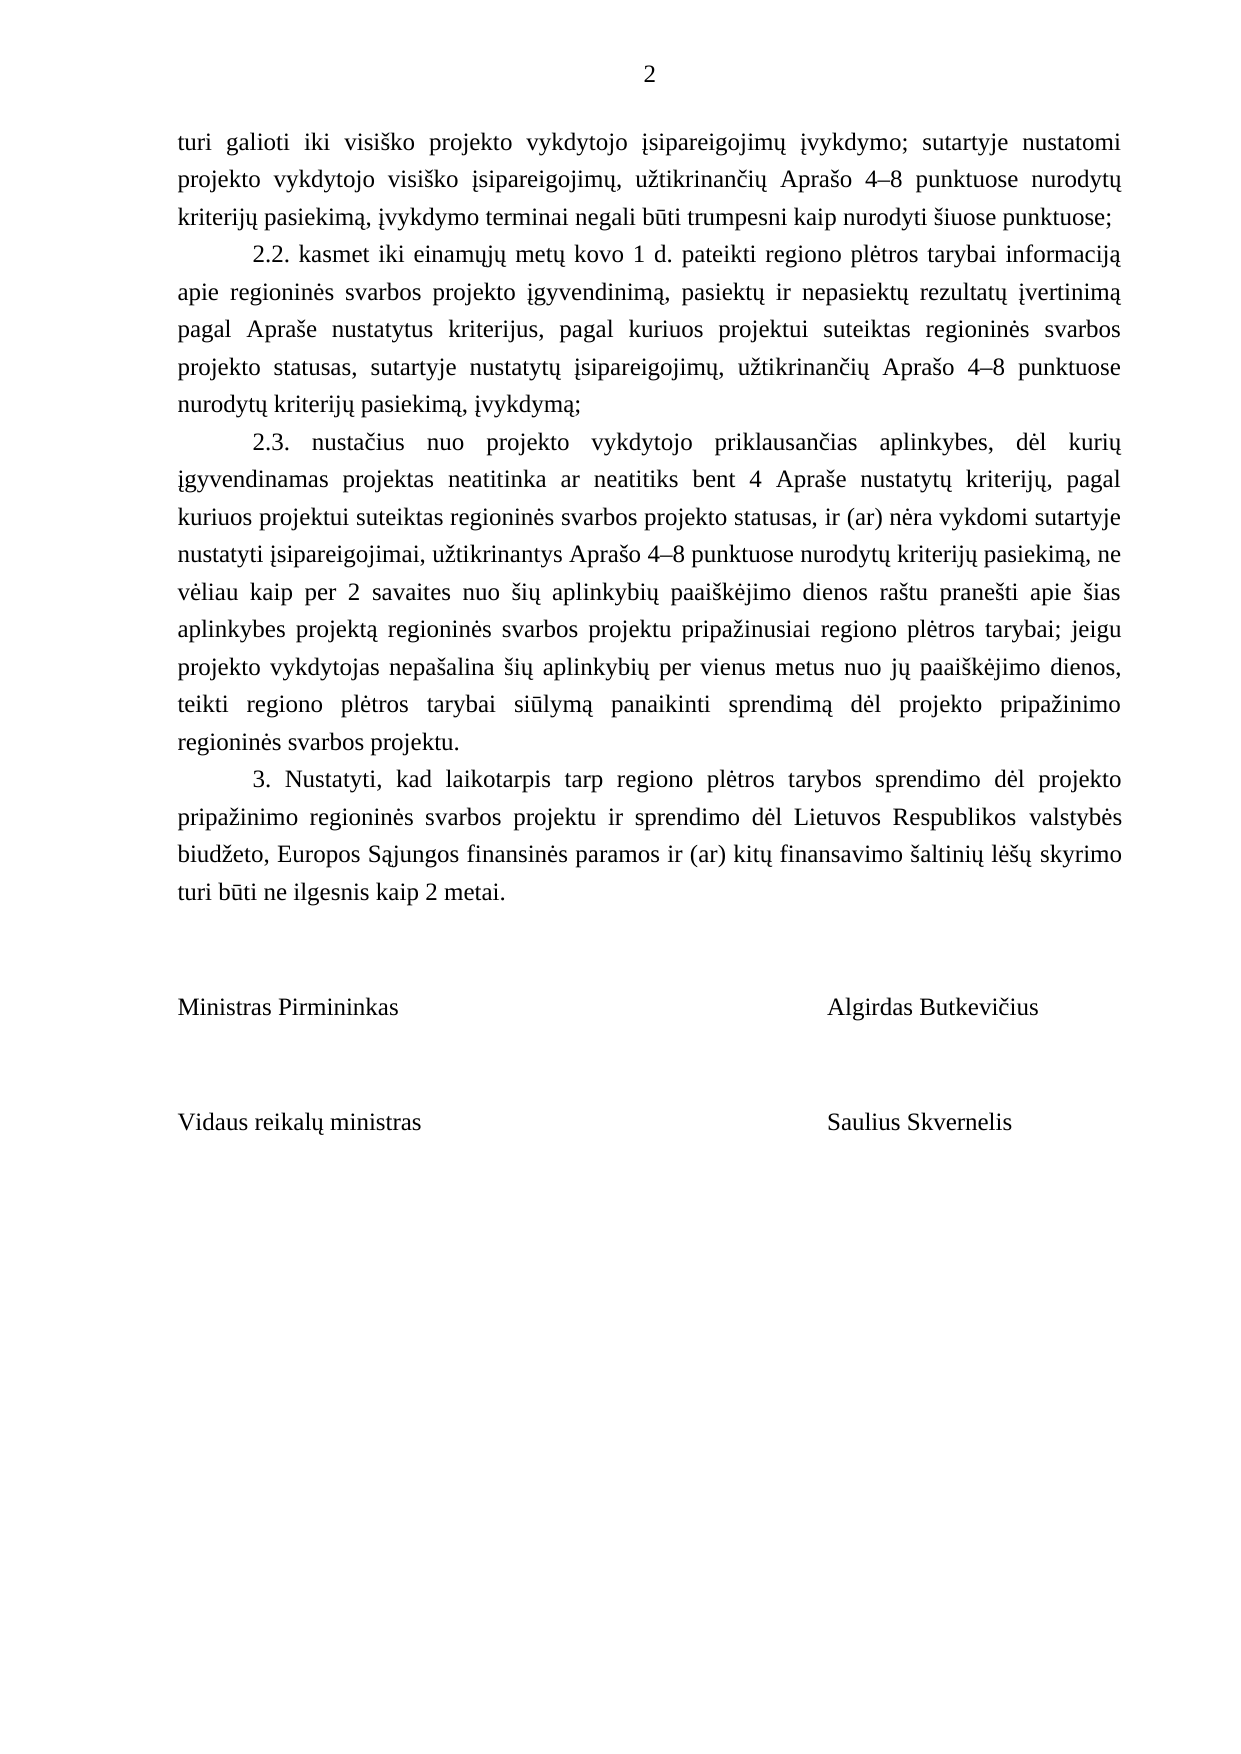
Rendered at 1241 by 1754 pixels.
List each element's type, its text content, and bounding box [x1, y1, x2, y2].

text Vidaus reikalų ministras Saulius Skvernelis [177, 1107, 1122, 1136]
text 2.2. kasmet iki einamųjų metų kovo 1 d. pateikti regiono plėtros tarybai informaciją apie regioninės svarbos projekto įgyvendinimą, pasiektų ir nepasiektų rezultatų įvertinimą pagal Apraše nustatytus kriterijus, pagal kuriuos projektui suteiktas regioninės svarbos projekto statusas, sutartyje nustatytų įsipareigojimų, užtikrinančių Aprašo 4–8 punktuose nurodytų kriterijų pasiekimą, įvykdymą; [177, 231, 1122, 418]
text turi galioti iki visiško projekto vykdytojo įsipareigojimų įvykdymo; sutartyje nustatomi projekto vykdytojo visiško įsipareigojimų, užtikrinančių Aprašo 4–8 punktuose nurodytų kriterijų pasiekimą, įvykdymo terminai negali būti trumpesni kaip nurodyti šiuose punktuose; [177, 118, 1122, 231]
text 3. Nustatyti, kad laikotarpis tarp regiono plėtros tarybos sprendimo dėl projekto pripažinimo regioninės svarbos projektu ir sprendimo dėl Lietuvos Respublikos valstybės biudžeto, Europos Sąjungos finansinės paramos ir (ar) kitų finansavimo šaltinių lėšų skyrimo turi būti ne ilgesnis kaip 2 metai. [177, 756, 1122, 906]
text Ministras Pirmininkas Algirdas Butkevičius [177, 992, 1122, 1021]
text 2.3. nustačius nuo projekto vykdytojo priklausančias aplinkybes, dėl kurių įgyvendinamas projektas neatitinka ar neatitiks bent 4 Apraše nustatytų kriterijų, pagal kuriuos projektui suteiktas regioninės svarbos projekto statusas, ir (ar) nėra vykdomi sutartyje nustatyti įsipareigojimai, užtikrinantys Aprašo 4–8 punktuose nurodytų kriterijų pasiekimą, ne vėliau kaip per 2 savaites nuo šių aplinkybių paaiškėjimo dienos raštu pranešti apie šias aplinkybes projektą regioninės svarbos projektu pripažinusiai regiono plėtros tarybai; jeigu projekto vykdytojas nepašalina šių aplinkybių per vienus metus nuo jų paaiškėjimo dienos, teikti regiono plėtros tarybai siūlymą panaikinti sprendimą dėl projekto pripažinimo regioninės svarbos projektu. [177, 418, 1122, 756]
